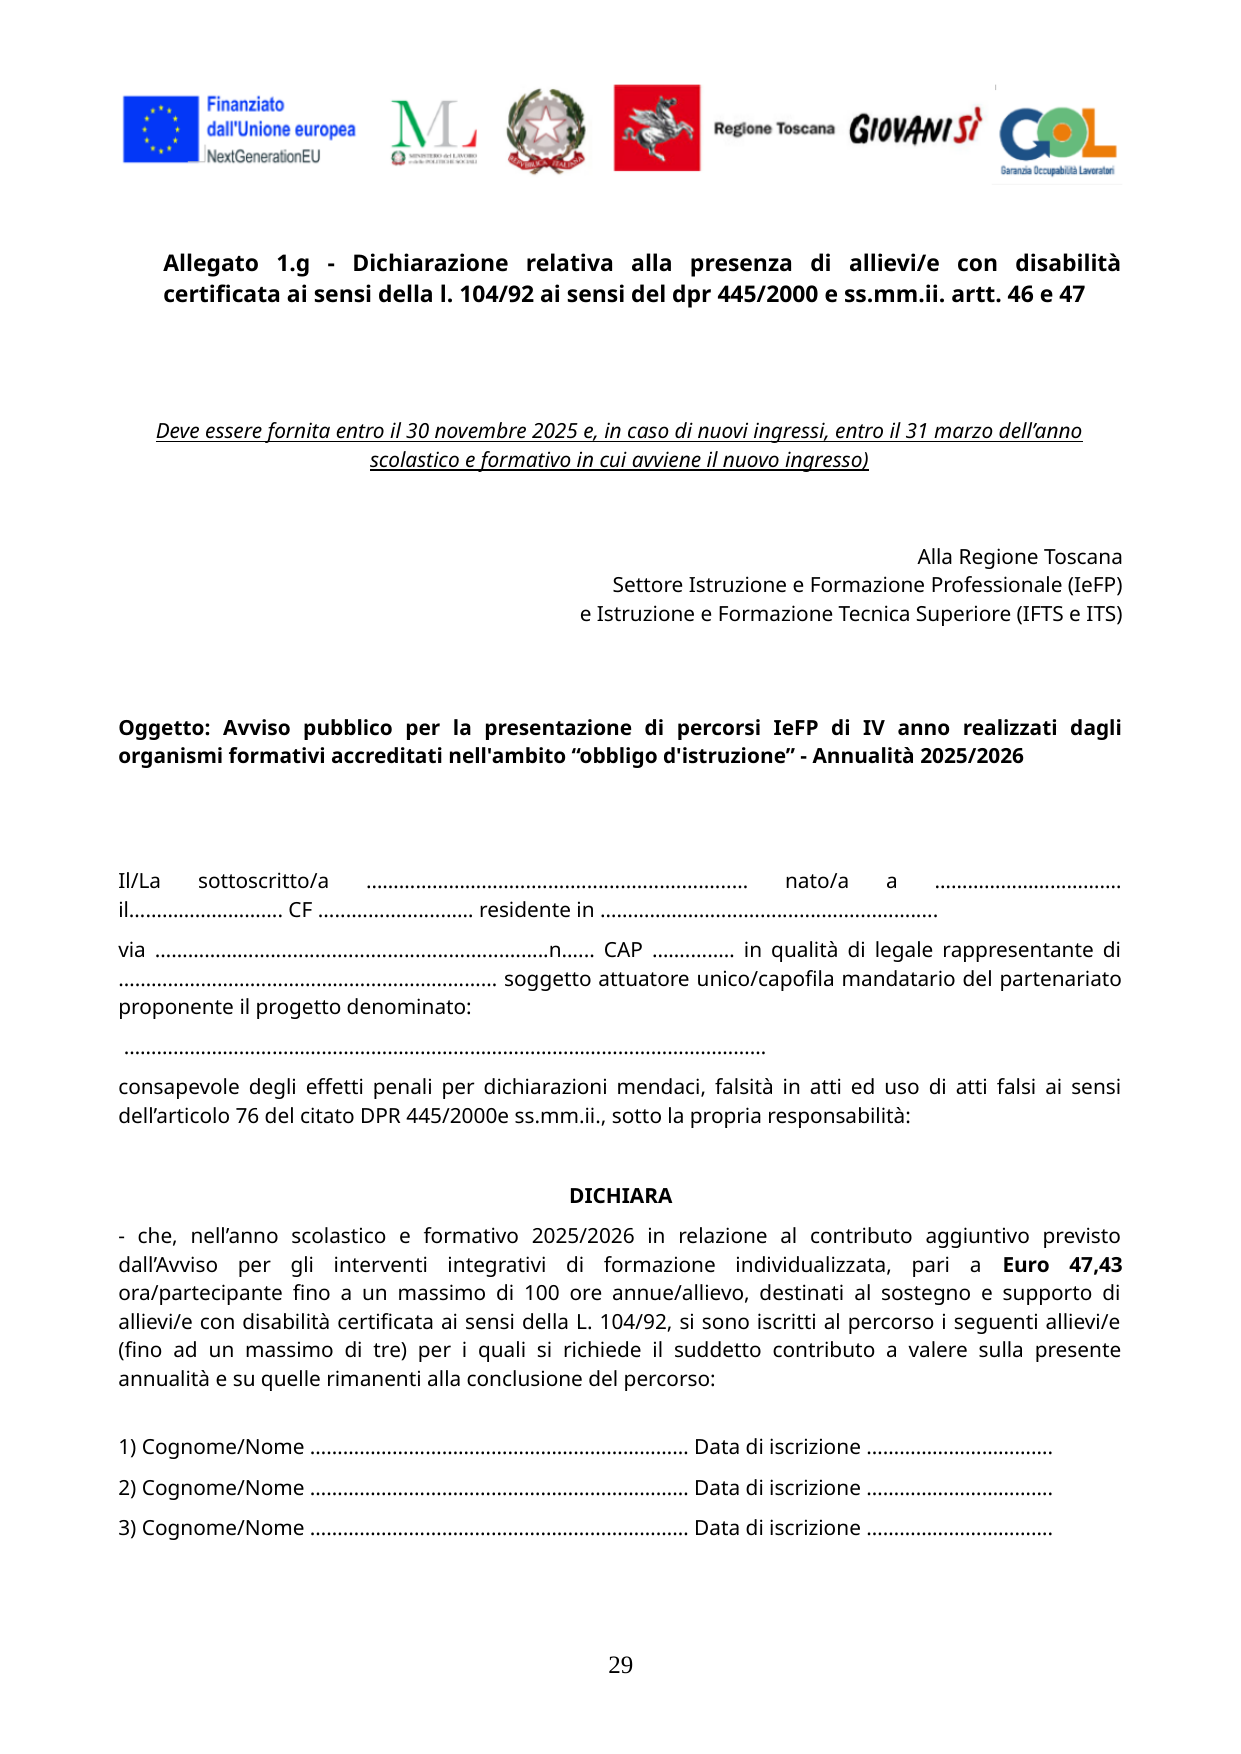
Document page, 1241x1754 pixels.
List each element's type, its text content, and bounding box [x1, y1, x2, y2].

text e Istruzione e Formazione Tecnica Superiore (IFTS e ITS) [118, 599, 1123, 627]
text Settore Istruzione e Formazione Professionale (IeFP) [118, 570, 1123, 599]
text Oggetto: Avviso pubblico per la presentazione di percorsi IeFP di IV anno realizzati dagli organismi formativi accreditati nell'ambito “obbligo d'istruzione” - Annualità 2025/2026 [118, 713, 1123, 769]
text ……………………………………………………………………………………………...……… [118, 1032, 1123, 1061]
text - che, nell’anno scolastico e formativo 2025/2026 in relazione al contributo aggiuntivo previsto dall’Avviso per gli interventi integrativi di formazione individualizzata, pari a Euro 47,43 ora/partecipante fino a un massimo di 100 ore annue/allievo, destinati al sostegno e supporto di allievi/e con disabilità certificata ai sensi della L. 104/92, si sono iscritti al percorso i seguenti allievi/e (fino ad un massimo di tre) per i quali si richiede il suddetto contributo a valere sulla presente annualità e su quelle rimanenti alla conclusione del percorso: [118, 1222, 1123, 1392]
text 2) Cognome/Nome …………………………………………………………… Data di iscrizione ……………………………. [118, 1473, 1123, 1501]
picture [118, 75, 1123, 185]
text consapevole degli effetti penali per dichiarazioni mendaci, falsità in atti ed uso di atti falsi ai sensi dell’articolo 76 del citato DPR 445/2000e ss.mm.ii., sotto la propria responsabilità: [118, 1072, 1123, 1129]
text DICHIARA [118, 1181, 1123, 1210]
text Il/La sottoscritto/a ……………………….......................................… nato/a a ………………………….… il…………………….... CF .........................… residente in …………………........................................ [118, 867, 1123, 923]
subtitle Allegato 1.g - Dichiarazione relativa alla presenza di allievi/e con disabilità certificata ai sensi della l. 104/92 ai sensi del dpr 445/2000 e ss.mm.ii. artt. 46 e 47 [118, 247, 1123, 309]
text 1) Cognome/Nome …………………………………………………………… Data di iscrizione ……………………………. [118, 1432, 1123, 1461]
text 3) Cognome/Nome …………………………………………………………… Data di iscrizione ……………………………. [118, 1513, 1123, 1541]
text Alla Regione Toscana [118, 542, 1123, 570]
text Deve essere fornita entro il 30 novembre 2025 e, in caso di nuovi ingressi, entro il 31 marzo dell’anno scolastico e formativo in cui avviene il nuovo ingresso) [118, 416, 1123, 473]
text via …………………..................................................n…... CAP ……......… in qualità di legale rappresentante di …………………………………………………………… soggetto attuatore unico/capofila mandatario del partenariato proponente il progetto denominato: [118, 935, 1123, 1021]
